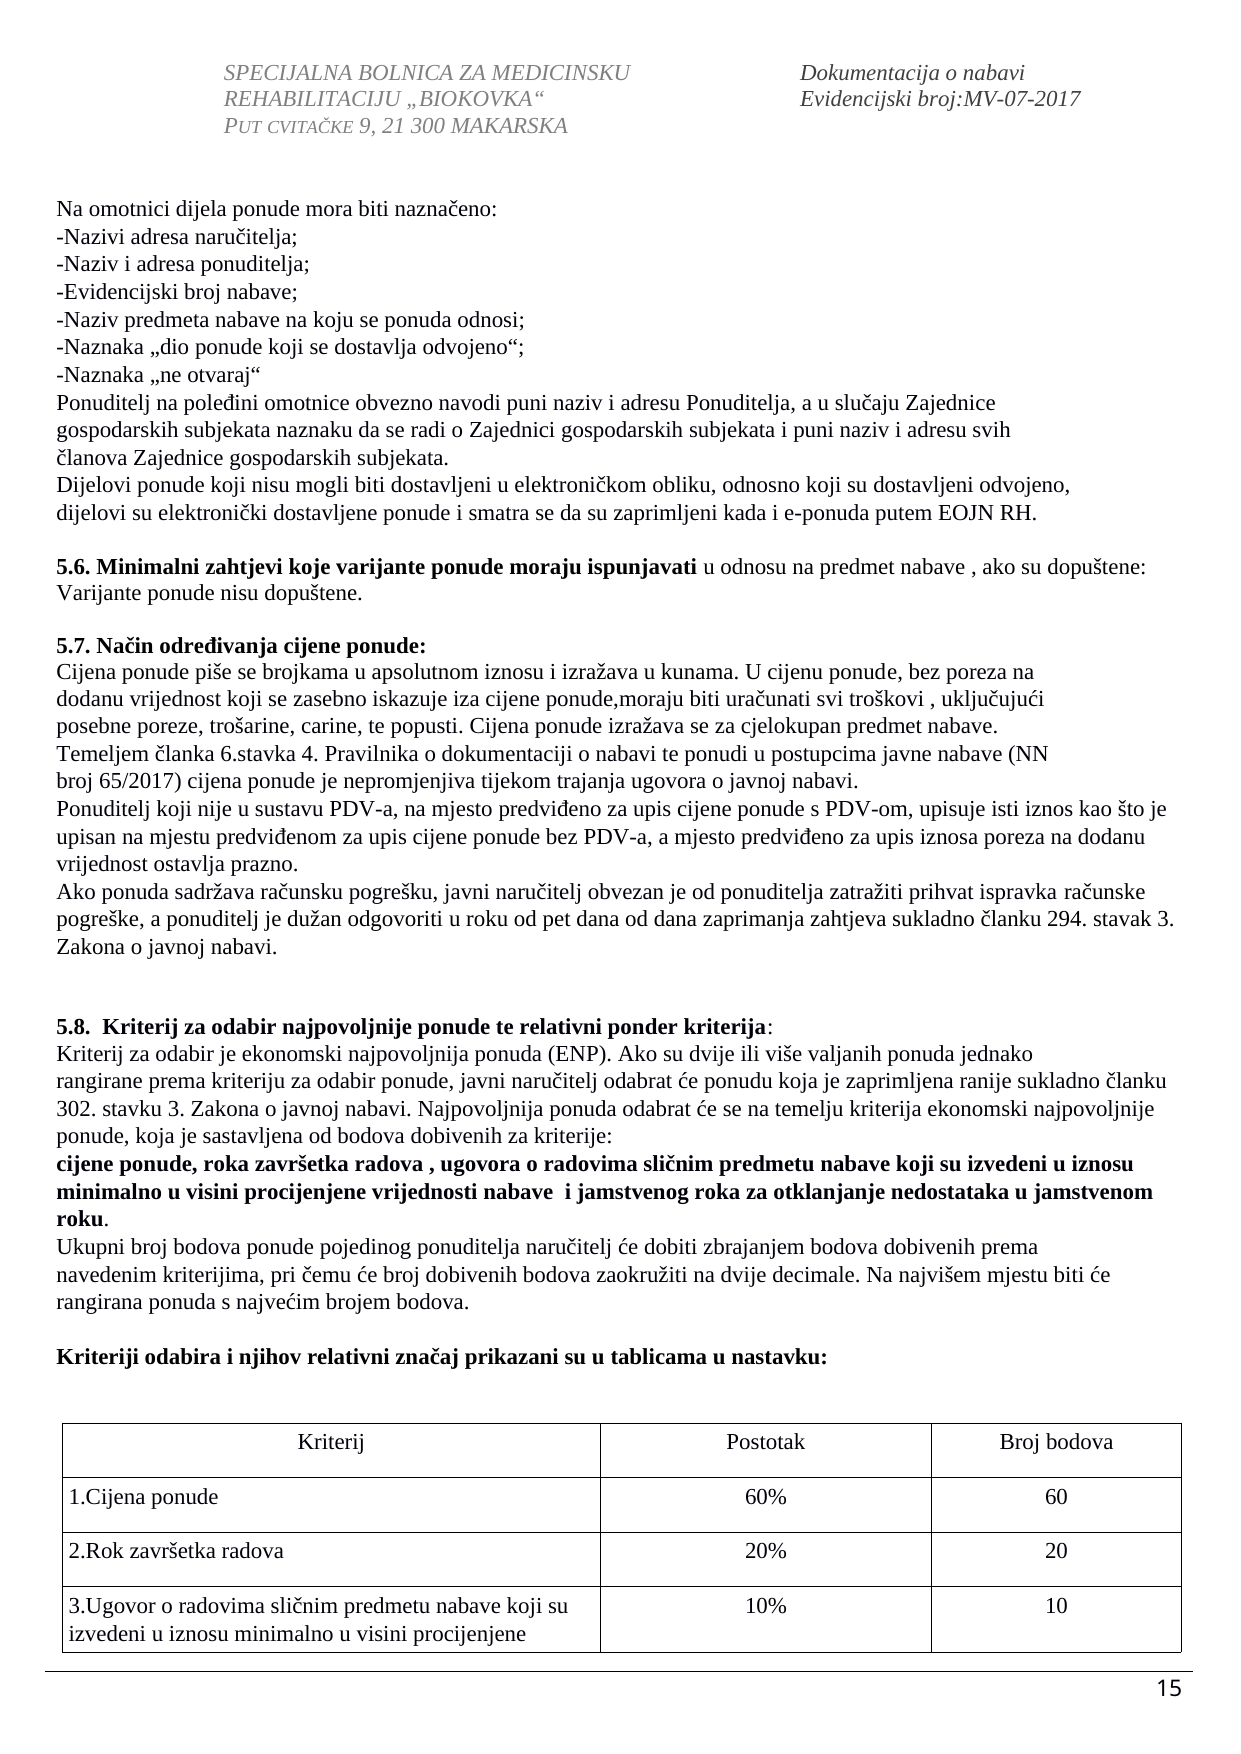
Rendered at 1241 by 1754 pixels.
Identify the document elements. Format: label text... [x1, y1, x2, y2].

text broj 65/2017) cijena ponude je nepromjenjiva tijekom trajanja ugovora o javnoj nabavi. [56, 767, 1182, 794]
text Cijena ponude piše se brojkama u apsolutnom iznosu i izražava u kunama. U cijenu ponude, bez poreza na [56, 658, 1182, 685]
text posebne poreze, trošarine, carine, te popusti. Cijena ponude izražava se za cjelokupan predmet nabave. [56, 712, 1182, 739]
text članova Zajednice gospodarskih subjekata. [56, 444, 1182, 470]
text Ukupni broj bodova ponude pojedinog ponuditelja naručitelj će dobiti zbrajanjem bodova dobivenih prema [56, 1233, 1182, 1259]
text 5.7. Način određivanja cijene ponude: [56, 632, 1182, 658]
text -Nazivi adresa naručitelja; [56, 223, 1182, 249]
text -Naziv predmeta nabave na koju se ponuda odnosi; [56, 306, 1182, 332]
text dodanu vrijednost koji se zasebno iskazuje iza cijene ponude,moraju biti uračunati svi troškovi , uključujući [56, 685, 1182, 711]
table_header Postotak [601, 1424, 931, 1477]
text Temeljem članka 6.stavka 4. Pravilnika o dokumentaciji o nabavi te ponudi u postupcima javne nabave (NN [56, 740, 1182, 766]
table_cell 60% [601, 1478, 931, 1532]
table_cell 2.Rok završetka radova [63, 1533, 600, 1586]
table_cell 20 [932, 1533, 1181, 1586]
table_header Kriterij [63, 1424, 600, 1477]
table_cell 3.Ugovor o radovima sličnim predmetu nabave koji su izvedeni u iznosu minimalno u visini procijenjene [63, 1587, 600, 1652]
text gospodarskih subjekata naznaku da se radi o Zajednici gospodarskih subjekata i puni naziv i adresu svih [56, 416, 1182, 442]
text Varijante ponude nisu dopuštene. [56, 579, 1182, 606]
text Kriterij za odabir je ekonomski najpovoljnija ponuda (ENP). Ako su dvije ili više valjanih ponuda jednako [56, 1040, 1182, 1066]
text rangirane prema kriteriju za odabir ponude, javni naručitelj odabrat će ponudu koja je zaprimljena ranije sukladno članku 302. stavku 3. Zakona o javnoj nabavi. Najpovoljnija ponuda odabrat će se na temelju kriterija ekonomski najpovoljnije ponude, koja je sastavljena od bodova dobivenih za kriterije: [56, 1067, 1182, 1149]
text -Evidencijski broj nabave; [56, 278, 1182, 304]
table_header Broj bodova [932, 1424, 1181, 1477]
text cijene ponude, roka završetka radova , ugovora o radovima sličnim predmetu nabave koji su izvedeni u iznosu minimalno u visini procijenjene vrijednosti nabave i jamstvenog roka za otklanjanje nedostataka u jamstvenom roku. [56, 1150, 1182, 1232]
text Ponuditelj koji nije u sustavu PDV-a, na mjesto predviđeno za upis cijene ponude s PDV-om, upisuje isti iznos kao što je upisan na mjestu predviđenom za upis cijene ponude bez PDV-a, a mjesto predviđeno za upis iznosa poreza na dodanu vrijednost ostavlja prazno. [56, 795, 1182, 877]
text Na omotnici dijela ponude mora biti naznačeno: [56, 195, 1182, 222]
text 5.6. Minimalni zahtjevi koje varijante ponude moraju ispunjavati u odnosu na predmet nabave , ako su dopuštene: [56, 553, 1182, 579]
text dijelovi su elektronički dostavljene ponude i smatra se da su zaprimljeni kada i e-ponuda putem EOJN RH. [56, 499, 1182, 525]
text Ponuditelj na poleđini omotnice obvezno navodi puni naziv i adresu Ponuditelja, a u slučaju Zajednice [56, 388, 1182, 415]
table_cell 10 [932, 1587, 1181, 1652]
text -Naziv i adresa ponuditelja; [56, 251, 1182, 277]
text Kriteriji odabira i njihov relativni značaj prikazani su u tablicama u nastavku: [56, 1343, 1182, 1370]
text navedenim kriterijima, pri čemu će broj dobivenih bodova zaokružiti na dvije decimale. Na najvišem mjestu biti će rangirana ponuda s najvećim brojem bodova. [56, 1261, 1182, 1314]
text Dijelovi ponude koji nisu mogli biti dostavljeni u elektroničkom obliku, odnosno koji su dostavljeni odvojeno, [56, 471, 1182, 498]
text 5.8. Kriterij za odabir najpovoljnije ponude te relativni ponder kriterija: [56, 1013, 1182, 1040]
text -Naznaka „ne otvaraj“ [56, 361, 1182, 387]
table_cell 20% [601, 1533, 931, 1586]
text Ako ponuda sadržava računsku pogrešku, javni naručitelj obvezan je od ponuditelja zatražiti prihvat ispravka računske pogreške, a ponuditelj je dužan odgovoriti u roku od pet dana od dana zaprimanja zahtjeva sukladno članku 294. stavak 3. Zakona o javnoj nabavi. [56, 878, 1182, 959]
table_cell 10% [601, 1587, 931, 1652]
table_cell 60 [932, 1478, 1181, 1532]
table_cell 1.Cijena ponude [63, 1478, 600, 1532]
text -Naznaka „dio ponude koji se dostavlja odvojeno“; [56, 333, 1182, 360]
